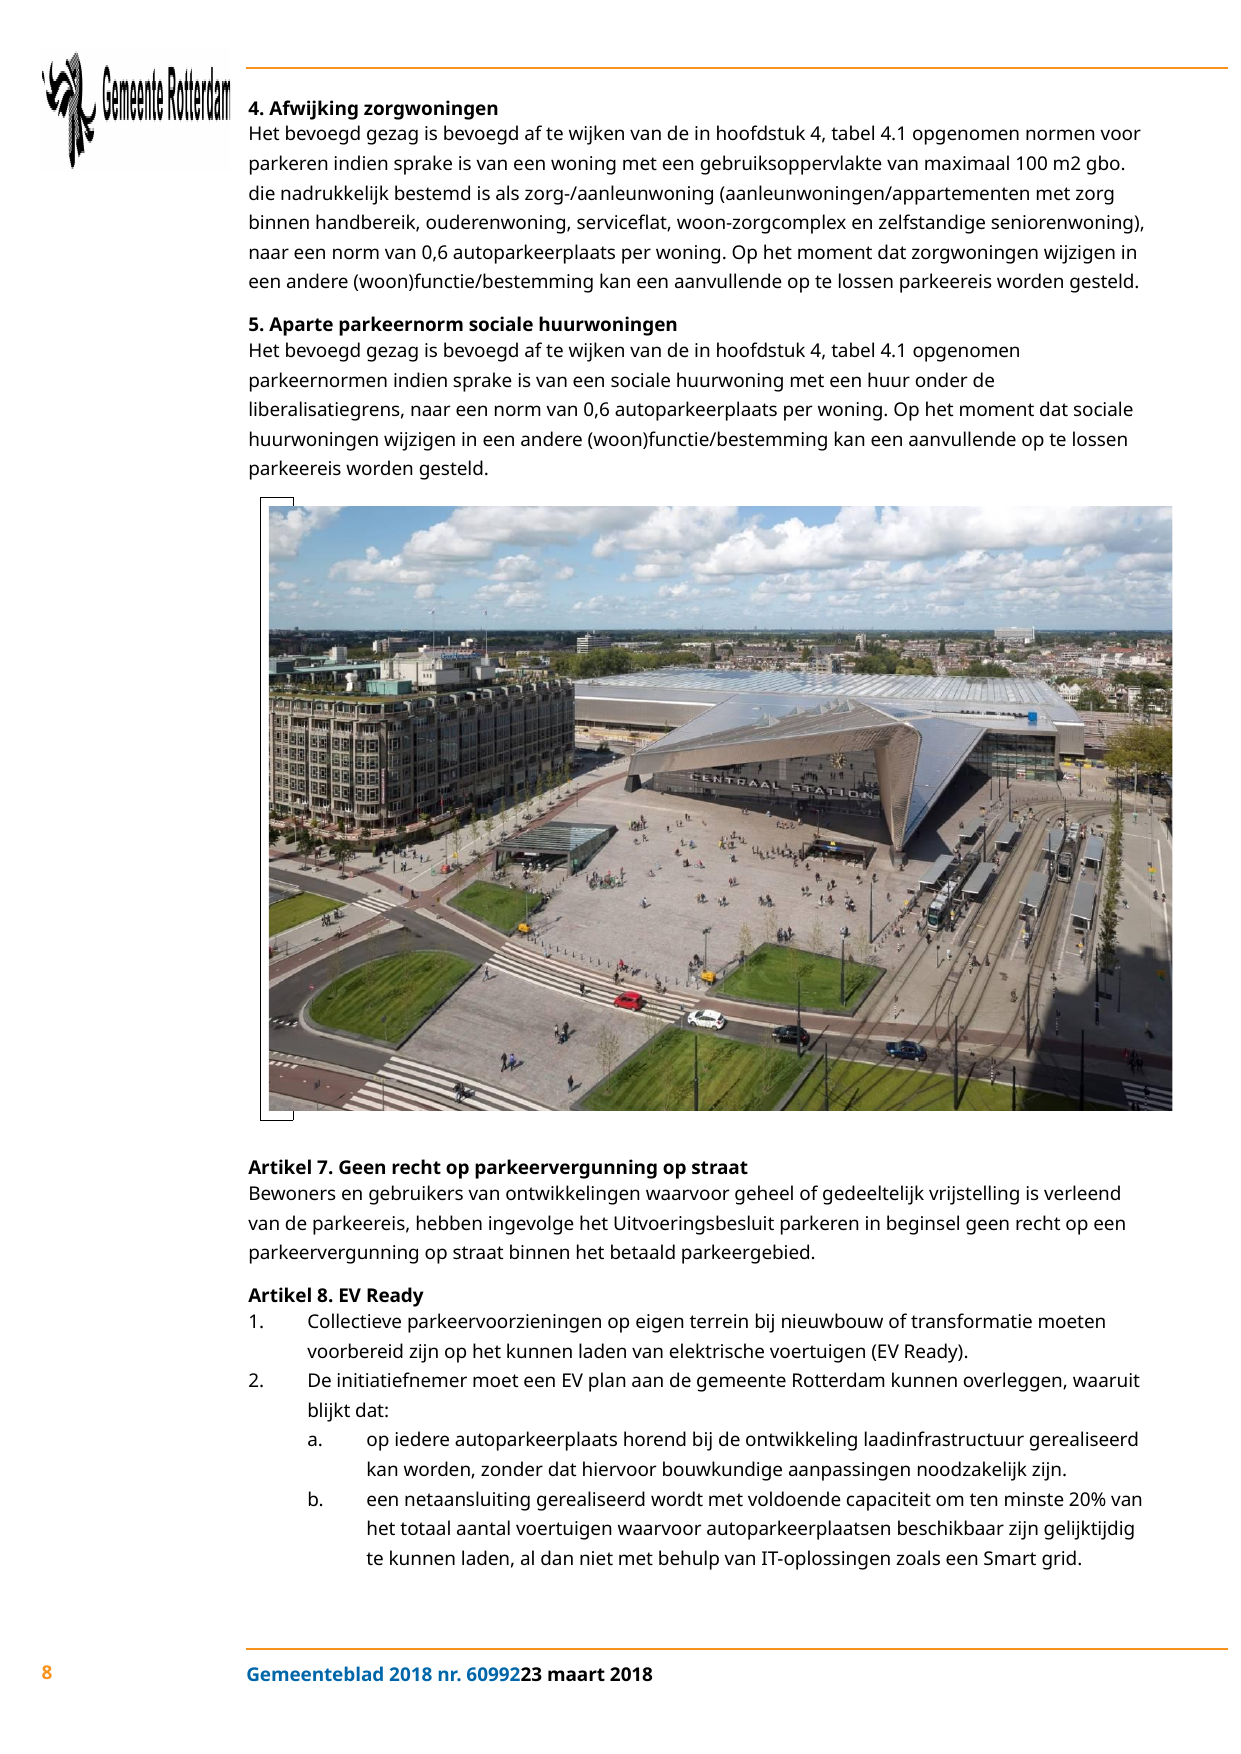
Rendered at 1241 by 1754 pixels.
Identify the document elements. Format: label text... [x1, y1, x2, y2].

text Artikel 7. Geen recht op parkeervergunning op straat [248, 1154, 1152, 1180]
text Het bevoegd gezag is bevoegd af te wijken van de in hoofdstuk 4, tabel 4.1 opgenomen normen voor parkeren indien sprake is van een woning met een gebruiksoppervlakte van maximaal 100 m2 gbo. die nadrukkelijk bestemd is als zorg-/aanleunwoning (aanleunwoningen/appartementen met zorg binnen handbereik, ouderenwoning, serviceflat, woon-zorgcomplex en zelfstandige seniorenwoning), naar een norm van 0,6 autoparkeerplaats per woning. Op het moment dat zorgwoningen wijzigen in een andere (woon)functie/bestemming kan een aanvullende op te lossen parkeereis worden gesteld. [248, 121, 1152, 294]
list De initiatiefnemer moet een EV plan aan de gemeente Rotterdam kunnen overleggen, waaruit blijkt dat: [248, 1367, 1152, 1423]
text Het bevoegd gezag is bevoegd af te wijken van de in hoofdstuk 4, tabel 4.1 opgenomen parkeernormen indien sprake is van een sociale huurwoning met een huur onder de liberalisatiegrens, naar een norm van 0,6 autoparkeerplaats per woning. Op het moment dat sociale huurwoningen wijzigen in een andere (woon)functie/bestemming kan een aanvullende op te lossen parkeereis worden gesteld. [248, 337, 1152, 481]
text Bewoners en gebruikers van ontwikkelingen waarvoor geheel of gedeeltelijk vrijstelling is verleend van de parkeereis, hebben ingevolge het Uitvoeringsbesluit parkeren in beginsel geen recht op een parkeervergunning op straat binnen het betaald parkeergebied. [248, 1180, 1152, 1265]
text Artikel 8. EV Ready [248, 1282, 1152, 1308]
list op iedere autoparkeerplaats horend bij de ontwikkeling laadinfrastructuur gerealiseerd kan worden, zonder dat hiervoor bouwkundige aanpassingen noodzakelijk zijn. [307, 1427, 1152, 1482]
text 4. Afwijking zorgwoningen [248, 95, 1152, 121]
picture [268, 506, 1173, 1111]
picture [41, 47, 231, 172]
text 5. Aparte parkeernorm sociale huurwoningen [248, 312, 1152, 337]
list Collectieve parkeervoorzieningen op eigen terrein bij nieuwbouw of transformatie moeten voorbereid zijn op het kunnen laden van elektrische voertuigen (EV Ready). [248, 1308, 1152, 1363]
list een netaansluiting gerealiseerd wordt met voldoende capaciteit om ten minste 20% van het totaal aantal voertuigen waarvoor autoparkeerplaatsen beschikbaar zijn gelijktijdig te kunnen laden, al dan niet met behulp van IT-oplossingen zoals een Smart grid. [307, 1486, 1152, 1571]
